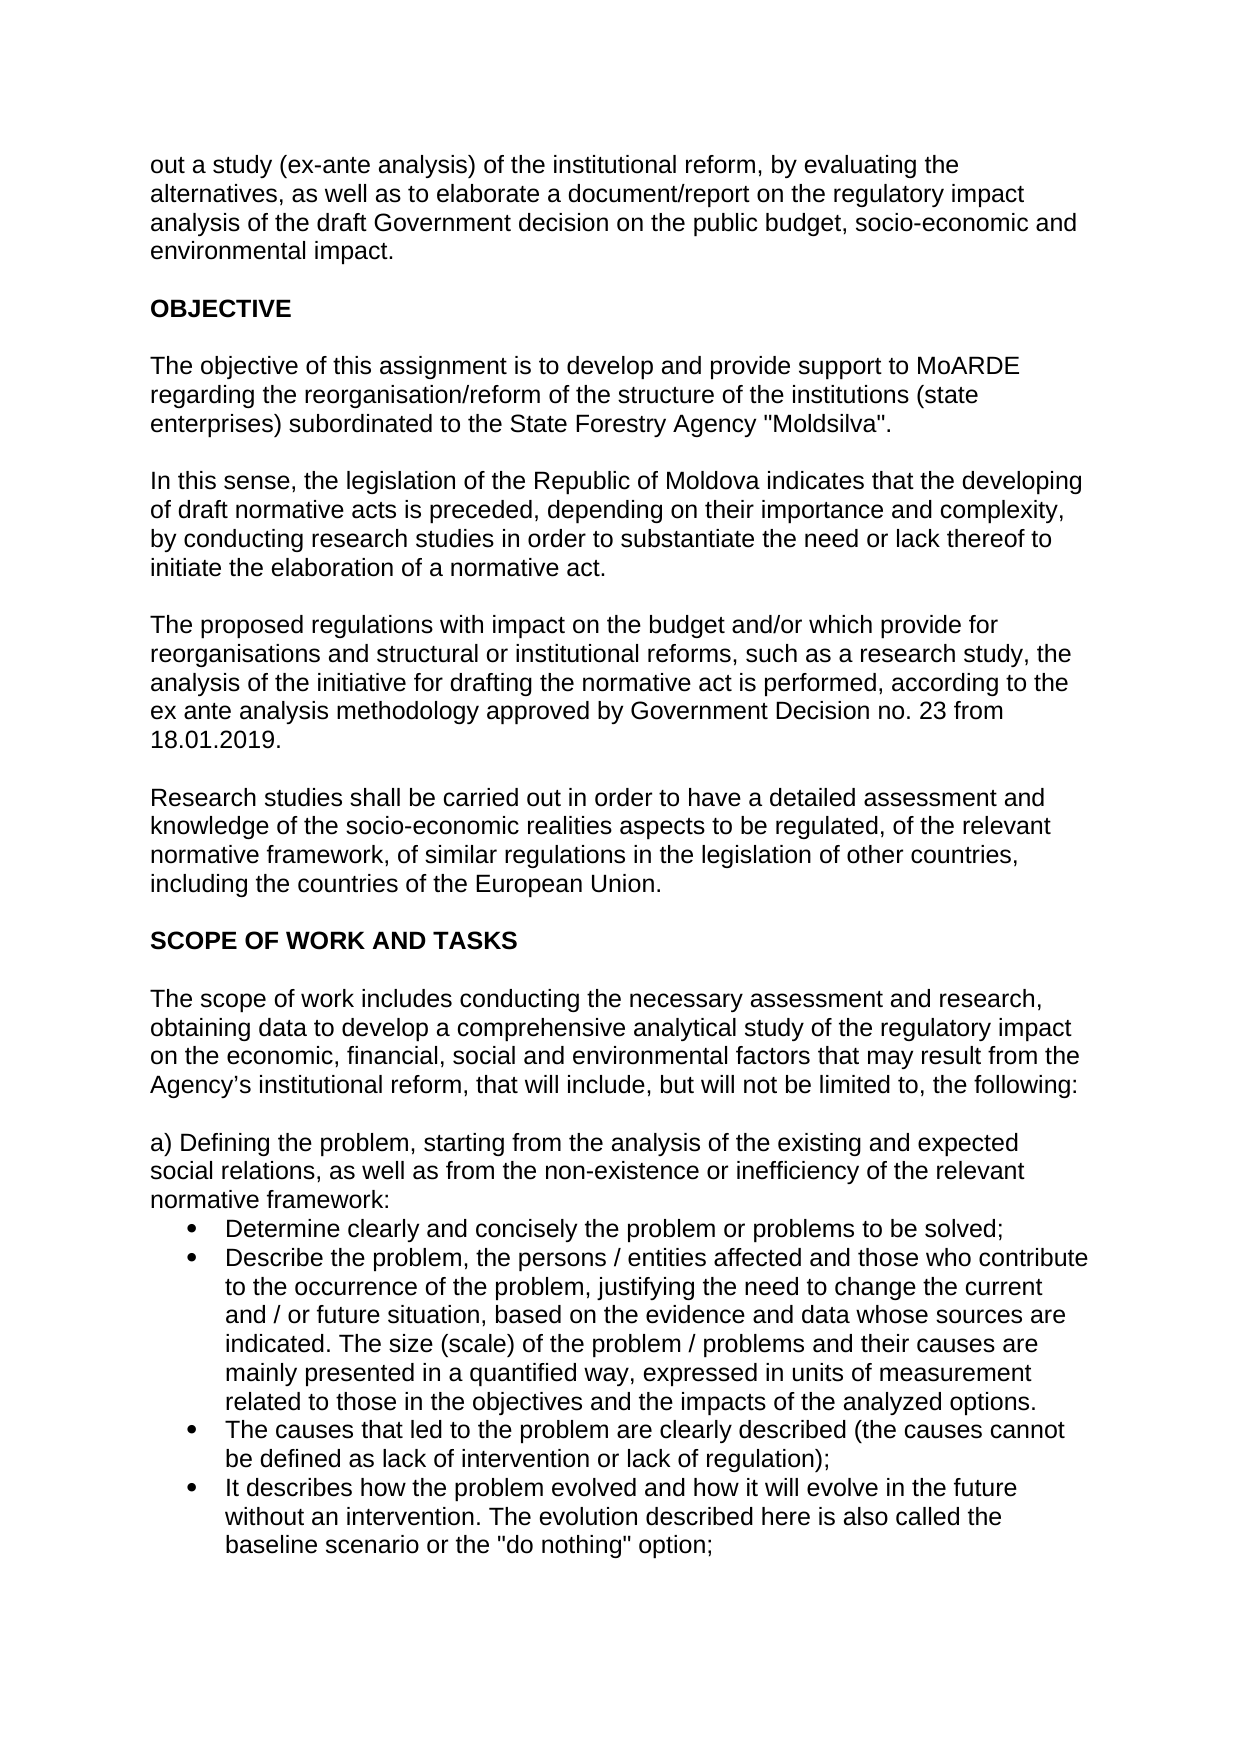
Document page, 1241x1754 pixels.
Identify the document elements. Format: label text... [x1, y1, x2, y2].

text The scope of work includes conducting the necessary assessment and research, obtaining data to develop a comprehensive analytical study of the regulatory impact on the economic, financial, social and environmental factors that may result from the Agency’s institutional reform, that will include, but will not be limited to, the following: [150, 984, 1090, 1099]
text The proposed regulations with impact on the budget and/or which provide for reorganisations and structural or institutional reforms, such as a research study, the analysis of the initiative for drafting the normative act is performed, according to the ex ante analysis methodology approved by Government Decision no. 23 from 18.01.2019. [150, 610, 1090, 754]
text In this sense, the legislation of the Republic of Moldova indicates that the developing of draft normative acts is preceded, depending on their importance and complexity, by conducting research studies in order to substantiate the need or lack thereof to initiate the elaboration of a normative act. [150, 466, 1090, 581]
text a) Defining the problem, starting from the analysis of the existing and expected social relations, as well as from the non-existence or inefficiency of the relevant normative framework: [150, 1127, 1090, 1214]
list It describes how the problem evolved and how it will evolve in the future without an intervention. The evolution described here is also called the baseline scenario or the "do nothing" option; [187, 1473, 1090, 1559]
list Describe the problem, the persons / entities affected and those who contribute to the occurrence of the problem, justifying the need to change the current and / or future situation, based on the evidence and data whose sources are indicated. The size (scale) of the problem / problems and their causes are mainly presented in a quantified way, expressed in units of measurement related to those in the objectives and the impacts of the analyzed options. [187, 1243, 1090, 1415]
text The objective of this assignment is to develop and provide support to MoARDE regarding the reorganisation/reform of the structure of the institutions (state enterprises) subordinated to the State Forestry Agency "Moldsilva". [150, 351, 1090, 437]
text OBJECTIVE [150, 294, 1090, 322]
list Determine clearly and concisely the problem or problems to be solved; [187, 1214, 1090, 1243]
text Research studies shall be carried out in order to have a detailed assessment and knowledge of the socio-economic realities aspects to be regulated, of the relevant normative framework, of similar regulations in the legislation of other countries, including the countries of the European Union. [150, 782, 1090, 897]
text SCOPE OF WORK AND TASKS [150, 926, 1090, 955]
list The causes that led to the problem are clearly described (the causes cannot be defined as lack of intervention or lack of regulation); [187, 1415, 1090, 1473]
text out a study (ex-ante analysis) of the institutional reform, by evaluating the alternatives, as well as to elaborate a document/report on the regulatory impact analysis of the draft Government decision on the public budget, socio-economic and environmental impact. [150, 150, 1090, 265]
